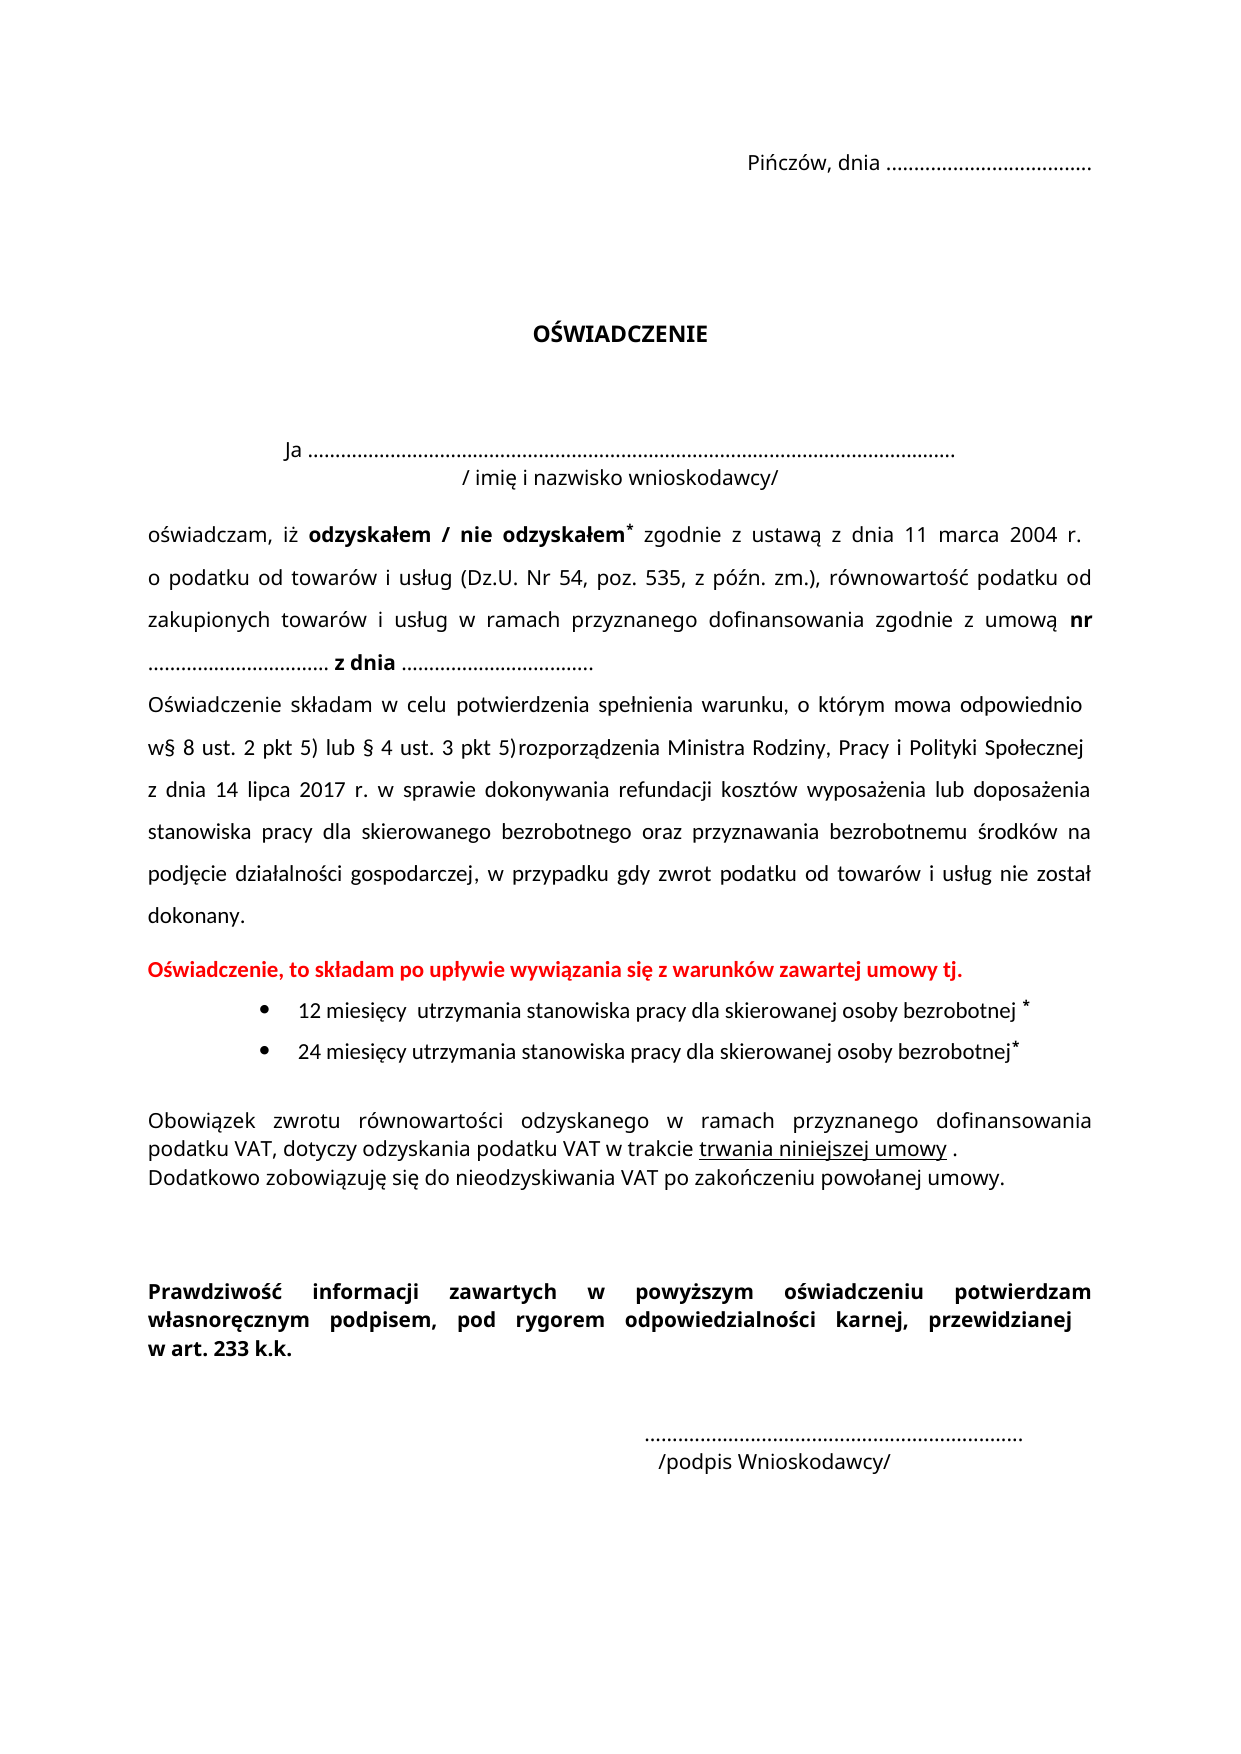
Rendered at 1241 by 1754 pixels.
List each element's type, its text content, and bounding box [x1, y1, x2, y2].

text Oświadczenie, to składam po upływie wywiązania się z warunków zawartej umowy tj. [148, 955, 1093, 983]
text / imię i nazwisko wnioskodawcy/ [148, 463, 1093, 492]
text Ja ………………………………………………………………………………………………………. [148, 435, 1093, 463]
text /podpis Wnioskodawcy/ [148, 1447, 1093, 1476]
text .................................................................... [148, 1419, 1093, 1447]
text oświadczam, iż odzyskałem / nie odzyskałem* zgodnie z ustawą z dnia 11 marca 2004 r. o podatku od towarów i usług (Dz.U. Nr 54, poz. 535, z późn. zm.), równowartość podatku od zakupionych towarów i usług w ramach przyznanego dofinansowania zgodnie z umową nr …………………………… z dnia …………………………….. [148, 520, 1093, 676]
list 24 miesięcy utrzymania stanowiska pracy dla skierowanej osoby bezrobotnej* [260, 1037, 1093, 1065]
text Obowiązek zwrotu równowartości odzyskanego w ramach przyznanego dofinansowania podatku VAT, dotyczy odzyskania podatku VAT w trakcie trwania niniejszej umowy . [148, 1106, 1093, 1163]
text OŚWIADCZENIE [148, 318, 1093, 349]
text Prawdziwość informacji zawartych w powyższym oświadczeniu potwierdzam własnoręcznym podpisem, pod rygorem odpowiedzialności karnej, przewidzianej w art. 233 k.k. [148, 1277, 1093, 1362]
text Dodatkowo zobowiązuję się do nieodzyskiwania VAT po zakończeniu powołanej umowy. [148, 1163, 1093, 1191]
list 12 miesięcy utrzymania stanowiska pracy dla skierowanej osoby bezrobotnej * [260, 996, 1093, 1024]
text Pińczów, dnia ..................................... [148, 148, 1093, 176]
text Oświadczenie składam w celu potwierdzenia spełnienia warunku, o którym mowa odpowiednio w§ 8 ust. 2 pkt 5) lub § 4 ust. 3 pkt 5)rozporządzenia Ministra Rodziny, Pracy i Polityki Społecznej z dnia 14 lipca 2017 r. w sprawie dokonywania refundacji kosztów wyposażenia lub doposażenia stanowiska pracy dla skierowanego bezrobotnego oraz przyznawania bezrobotnemu środków na podjęcie działalności gospodarczej, w przypadku gdy zwrot podatku od towarów i usług nie został dokonany. [148, 691, 1093, 929]
